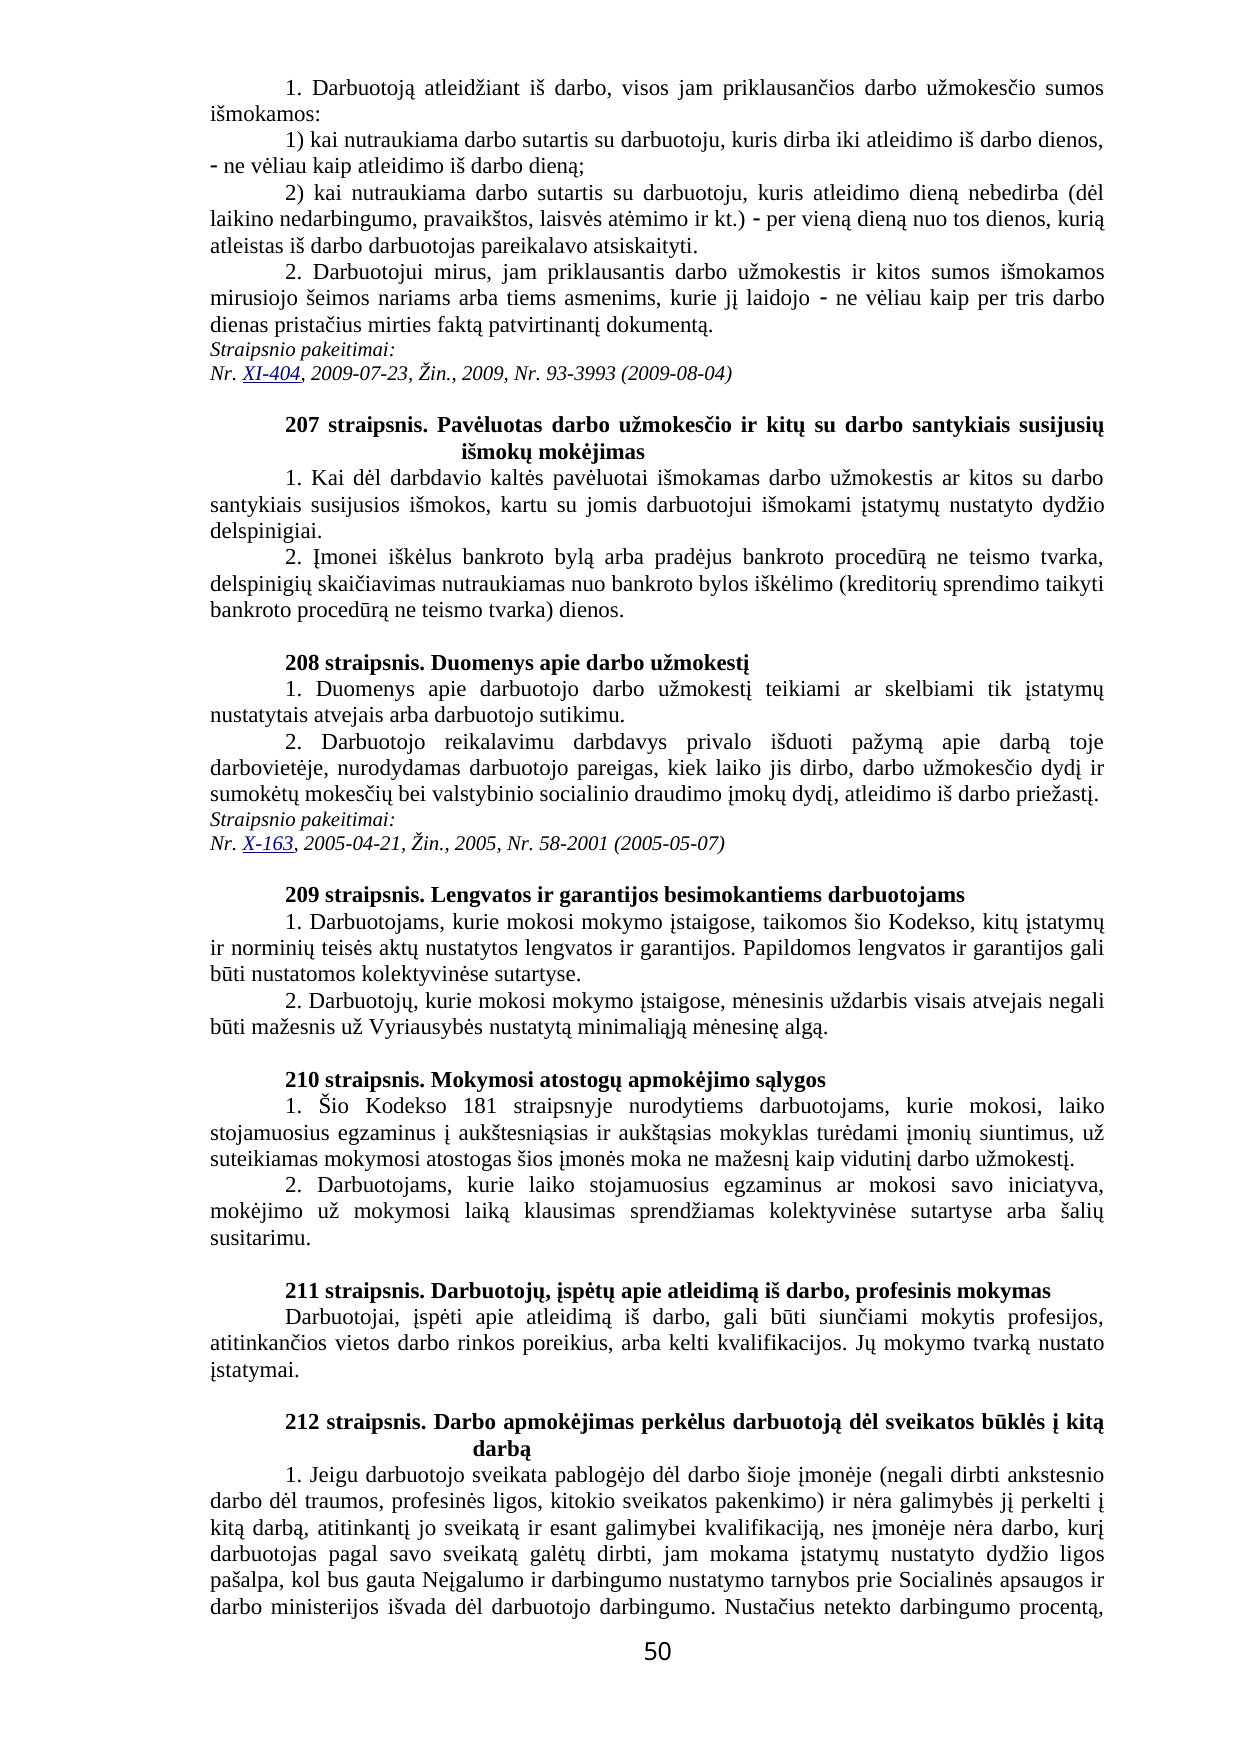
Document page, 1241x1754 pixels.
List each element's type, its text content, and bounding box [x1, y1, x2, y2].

text 212 straipsnis. Darbo apmokėjimas perkėlus darbuotoją dėl sveikatos būklės į kitą darbą [285, 1408, 1106, 1461]
text 1. Darbuotoją atleidžiant iš darbo, visos jam priklausančios darbo užmokesčio sumos išmokamos: [210, 73, 1106, 126]
text Straipsnio pakeitimai: [210, 337, 1106, 361]
text Nr. X-163, 2005-04-21, Žin., 2005, Nr. 58-2001 (2005-05-07) [210, 831, 1106, 855]
text 1) kai nutraukiama darbo sutartis su darbuotoju, kuris dirba iki atleidimo iš darbo dienos,  ne vėliau kaip atleidimo iš darbo dieną; [210, 126, 1106, 179]
text 211 straipsnis. Darbuotojų, įspėtų apie atleidimą iš darbo, profesinis mokymas [285, 1277, 1106, 1303]
text 1. Kai dėl darbdavio kaltės pavėluotai išmokamas darbo užmokestis ar kitos su darbo santykiais susijusios išmokos, kartu su jomis darbuotojui išmokami įstatymų nustatyto dydžio delspinigiai. [210, 464, 1106, 543]
text Darbuotojai, įspėti apie atleidimą iš darbo, gali būti siunčiami mokytis profesijos, atitinkančios vietos darbo rinkos poreikius, arba kelti kvalifikacijos. Jų mokymo tvarką nustato įstatymai. [210, 1303, 1106, 1382]
text 2. Darbuotojui mirus, jam priklausantis darbo užmokestis ir kitos sumos išmokamos mirusiojo šeimos nariams arba tiems asmenims, kurie jį laidojo  ne vėliau kaip per tris darbo dienas pristačius mirties faktą patvirtinantį dokumentą. [210, 258, 1106, 337]
text 2) kai nutraukiama darbo sutartis su darbuotoju, kuris atleidimo dieną nebedirba (dėl laikino nedarbingumo, pravaikštos, laisvės atėmimo ir kt.)  per vieną dieną nuo tos dienos, kurią atleistas iš darbo darbuotojas pareikalavo atsiskaityti. [210, 179, 1106, 258]
text 2. Darbuotojų, kurie mokosi mokymo įstaigose, mėnesinis uždarbis visais atvejais negali būti mažesnis už Vyriausybės nustatytą minimaliąją mėnesinę algą. [210, 987, 1106, 1039]
text Nr. XI-404, 2009-07-23, Žin., 2009, Nr. 93-3993 (2009-08-04) [210, 361, 1106, 385]
text 2. Darbuotojo reikalavimu darbdavys privalo išduoti pažymą apie darbą toje darbovietėje, nurodydamas darbuotojo pareigas, kiek laiko jis dirbo, darbo užmokesčio dydį ir sumokėtų mokesčių bei valstybinio socialinio draudimo įmokų dydį, atleidimo iš darbo priežastį. [210, 728, 1106, 807]
text Straipsnio pakeitimai: [210, 807, 1106, 831]
text 1. Duomenys apie darbuotojo darbo užmokestį teikiami ar skelbiami tik įstatymų nustatytais atvejais arba darbuotojo sutikimu. [210, 675, 1106, 728]
text 207 straipsnis. Pavėluotas darbo užmokesčio ir kitų su darbo santykiais susijusių išmokų mokėjimas [285, 412, 1106, 464]
text 1. Šio Kodekso 181 straipsnyje nurodytiems darbuotojams, kurie mokosi, laiko stojamuosius egzaminus į aukštesniąsias ir aukštąsias mokyklas turėdami įmonių siuntimus, už suteikiamas mokymosi atostogas šios įmonės moka ne mažesnį kaip vidutinį darbo užmokestį. [210, 1092, 1106, 1171]
text 210 straipsnis. Mokymosi atostogų apmokėjimo sąlygos [285, 1066, 1106, 1092]
text 2. Darbuotojams, kurie laiko stojamuosius egzaminus ar mokosi savo iniciatyva, mokėjimo už mokymosi laiką klausimas sprendžiamas kolektyvinėse sutartyse arba šalių susitarimu. [210, 1171, 1106, 1250]
text 1. Jeigu darbuotojo sveikata pablogėjo dėl darbo šioje įmonėje (negali dirbti ankstesnio darbo dėl traumos, profesinės ligos, kitokio sveikatos pakenkimo) ir nėra galimybės jį perkelti į kitą darbą, atitinkantį jo sveikatą ir esant galimybei kvalifikaciją, nes įmonėje nėra darbo, kurį darbuotojas pagal savo sveikatą galėtų dirbti, jam mokama įstatymų nustatyto dydžio ligos pašalpa, kol bus gauta Neįgalumo ir darbingumo nustatymo tarnybos prie Socialinės apsaugos ir darbo ministerijos išvada dėl darbuotojo darbingumo. Nustačius netekto darbingumo procentą, [210, 1461, 1106, 1619]
text 208 straipsnis. Duomenys apie darbo užmokestį [210, 649, 1106, 675]
text 1. Darbuotojams, kurie mokosi mokymo įstaigose, taikomos šio Kodekso, kitų įstatymų ir norminių teisės aktų nustatytos lengvatos ir garantijos. Papildomos lengvatos ir garantijos gali būti nustatomos kolektyvinėse sutartyse. [210, 908, 1106, 987]
text 2. Įmonei iškėlus bankroto bylą arba pradėjus bankroto procedūrą ne teismo tvarka, delspinigių skaičiavimas nutraukiamas nuo bankroto bylos iškėlimo (kreditorių sprendimo taikyti bankroto procedūrą ne teismo tvarka) dienos. [210, 543, 1106, 622]
text 209 straipsnis. Lengvatos ir garantijos besimokantiems darbuotojams [210, 881, 1106, 908]
